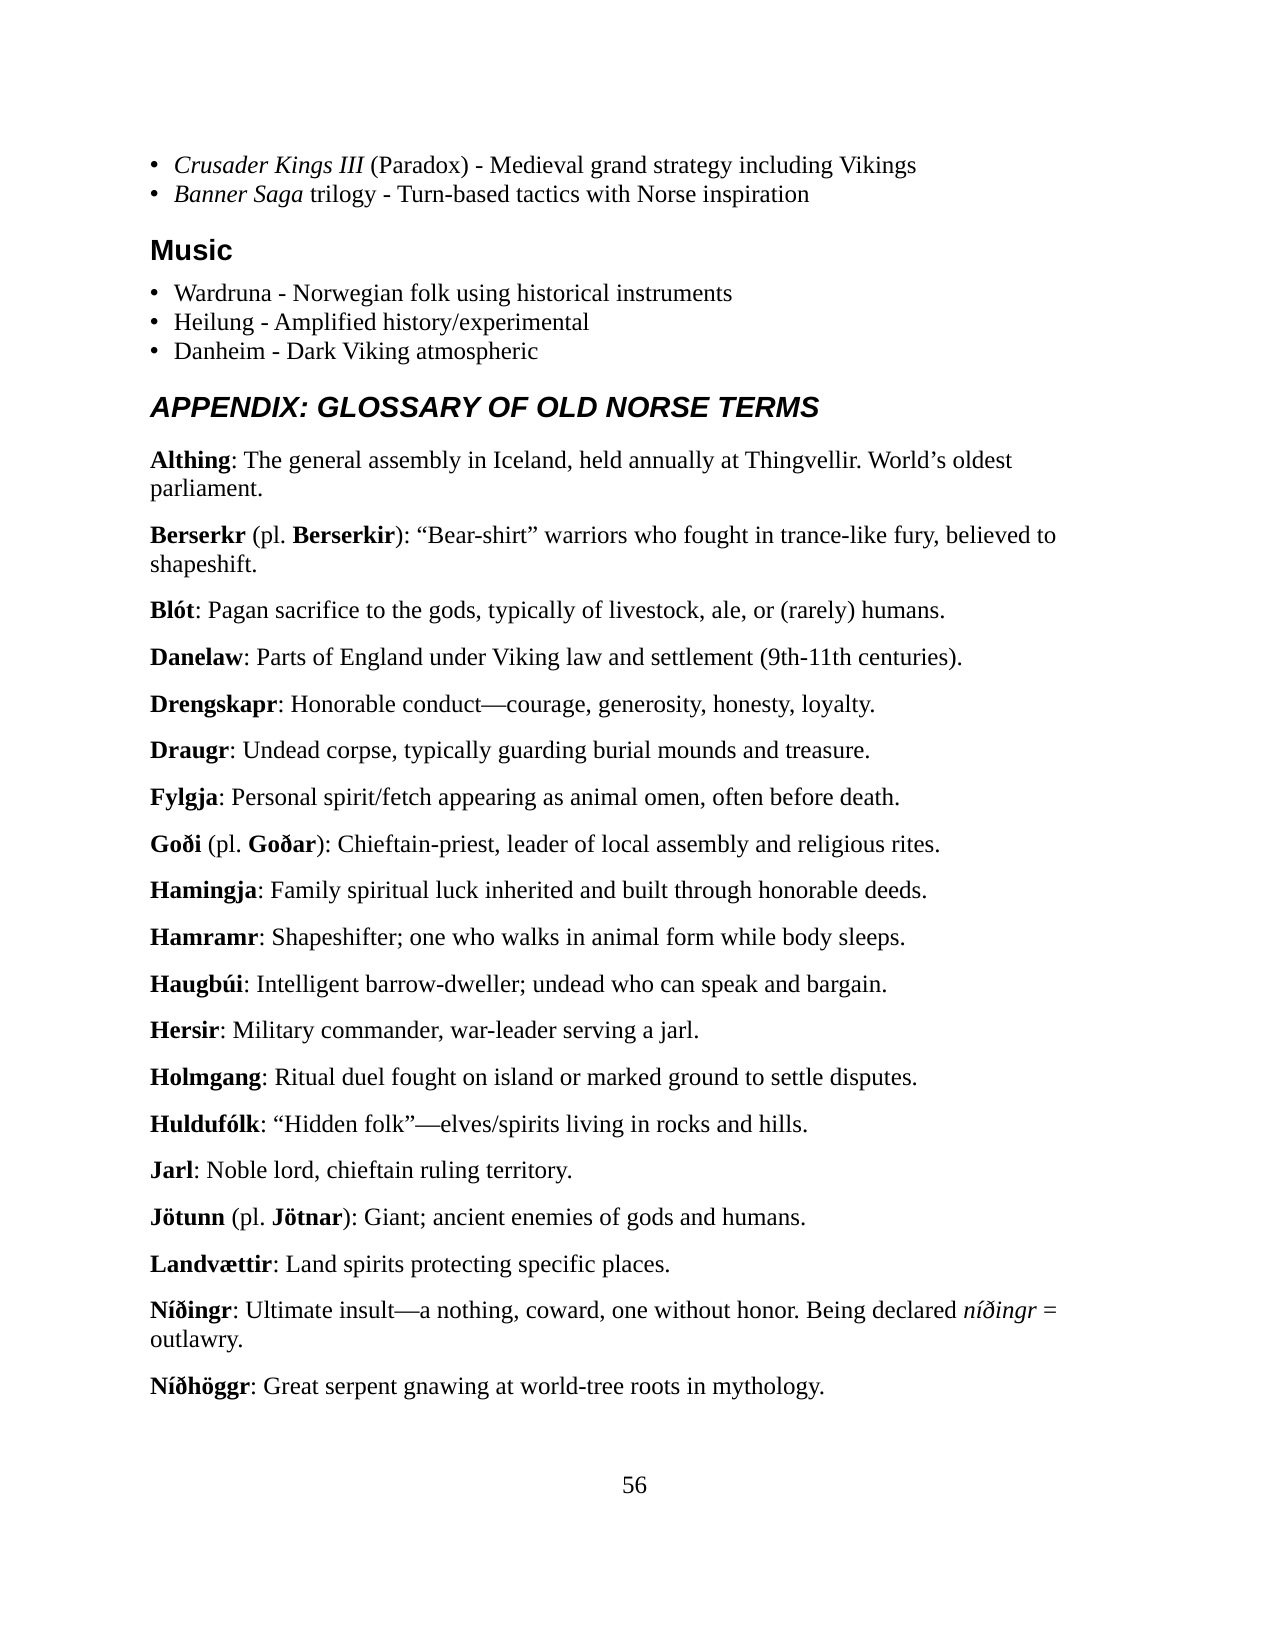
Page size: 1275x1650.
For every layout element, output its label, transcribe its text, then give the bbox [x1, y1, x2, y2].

text Haugbúi: Intelligent barrow-dweller; undead who can speak and bargain. [150, 969, 1125, 998]
subtitle APPENDIX: GLOSSARY OF OLD NORSE TERMS [150, 390, 1125, 423]
text Fylgja: Personal spirit/fetch appearing as animal omen, often before death. [150, 782, 1125, 811]
text Blót: Pagan sacrifice to the gods, typically of livestock, ale, or (rarely) humans. [150, 596, 1125, 624]
subtitle Music [150, 232, 1125, 266]
text Jötunn (pl. Jötnar): Giant; ancient enemies of gods and humans. [150, 1202, 1125, 1231]
text Berserkr (pl. Berserkir): “Bear-shirt” warriors who fought in trance-like fury, believed to shapeshift. [150, 520, 1125, 578]
text Althing: The general assembly in Iceland, held annually at Thingvellir. World’s oldest parliament. [150, 445, 1125, 502]
text Jarl: Noble lord, chieftain ruling territory. [150, 1156, 1125, 1184]
text Hamingja: Family spiritual luck inherited and built through honorable deeds. [150, 876, 1125, 904]
text Landvættir: Land spirits protecting specific places. [150, 1249, 1125, 1278]
list Wardruna - Norwegian folk using historical instruments [150, 278, 1125, 307]
text Holmgang: Ritual duel fought on island or marked ground to settle disputes. [150, 1062, 1125, 1091]
list Heilung - Amplified history/experimental [150, 307, 1125, 336]
text Danelaw: Parts of England under Viking law and settlement (9th-11th centuries). [150, 642, 1125, 671]
list Banner Saga trilogy - Turn-based tactics with Norse inspiration [150, 179, 1125, 207]
text Goði (pl. Goðar): Chieftain-priest, leader of local assembly and religious rites. [150, 829, 1125, 858]
text Draugr: Undead corpse, typically guarding burial mounds and treasure. [150, 736, 1125, 764]
text Níðhöggr: Great serpent gnawing at world-tree roots in mythology. [150, 1371, 1125, 1400]
text Níðingr: Ultimate insult—a nothing, coward, one without honor. Being declared níðingr = outlawry. [150, 1296, 1125, 1353]
list Crusader Kings III (Paradox) - Medieval grand strategy including Vikings [150, 150, 1125, 179]
text Hersir: Military commander, war-leader serving a jarl. [150, 1016, 1125, 1044]
text Hamramr: Shapeshifter; one who walks in animal form while body sleeps. [150, 922, 1125, 951]
list Danheim - Dark Viking atmospheric [150, 336, 1125, 365]
text Drengskapr: Honorable conduct—courage, generosity, honesty, loyalty. [150, 689, 1125, 718]
text Huldufólk: “Hidden folk”—elves/spirits living in rocks and hills. [150, 1109, 1125, 1138]
